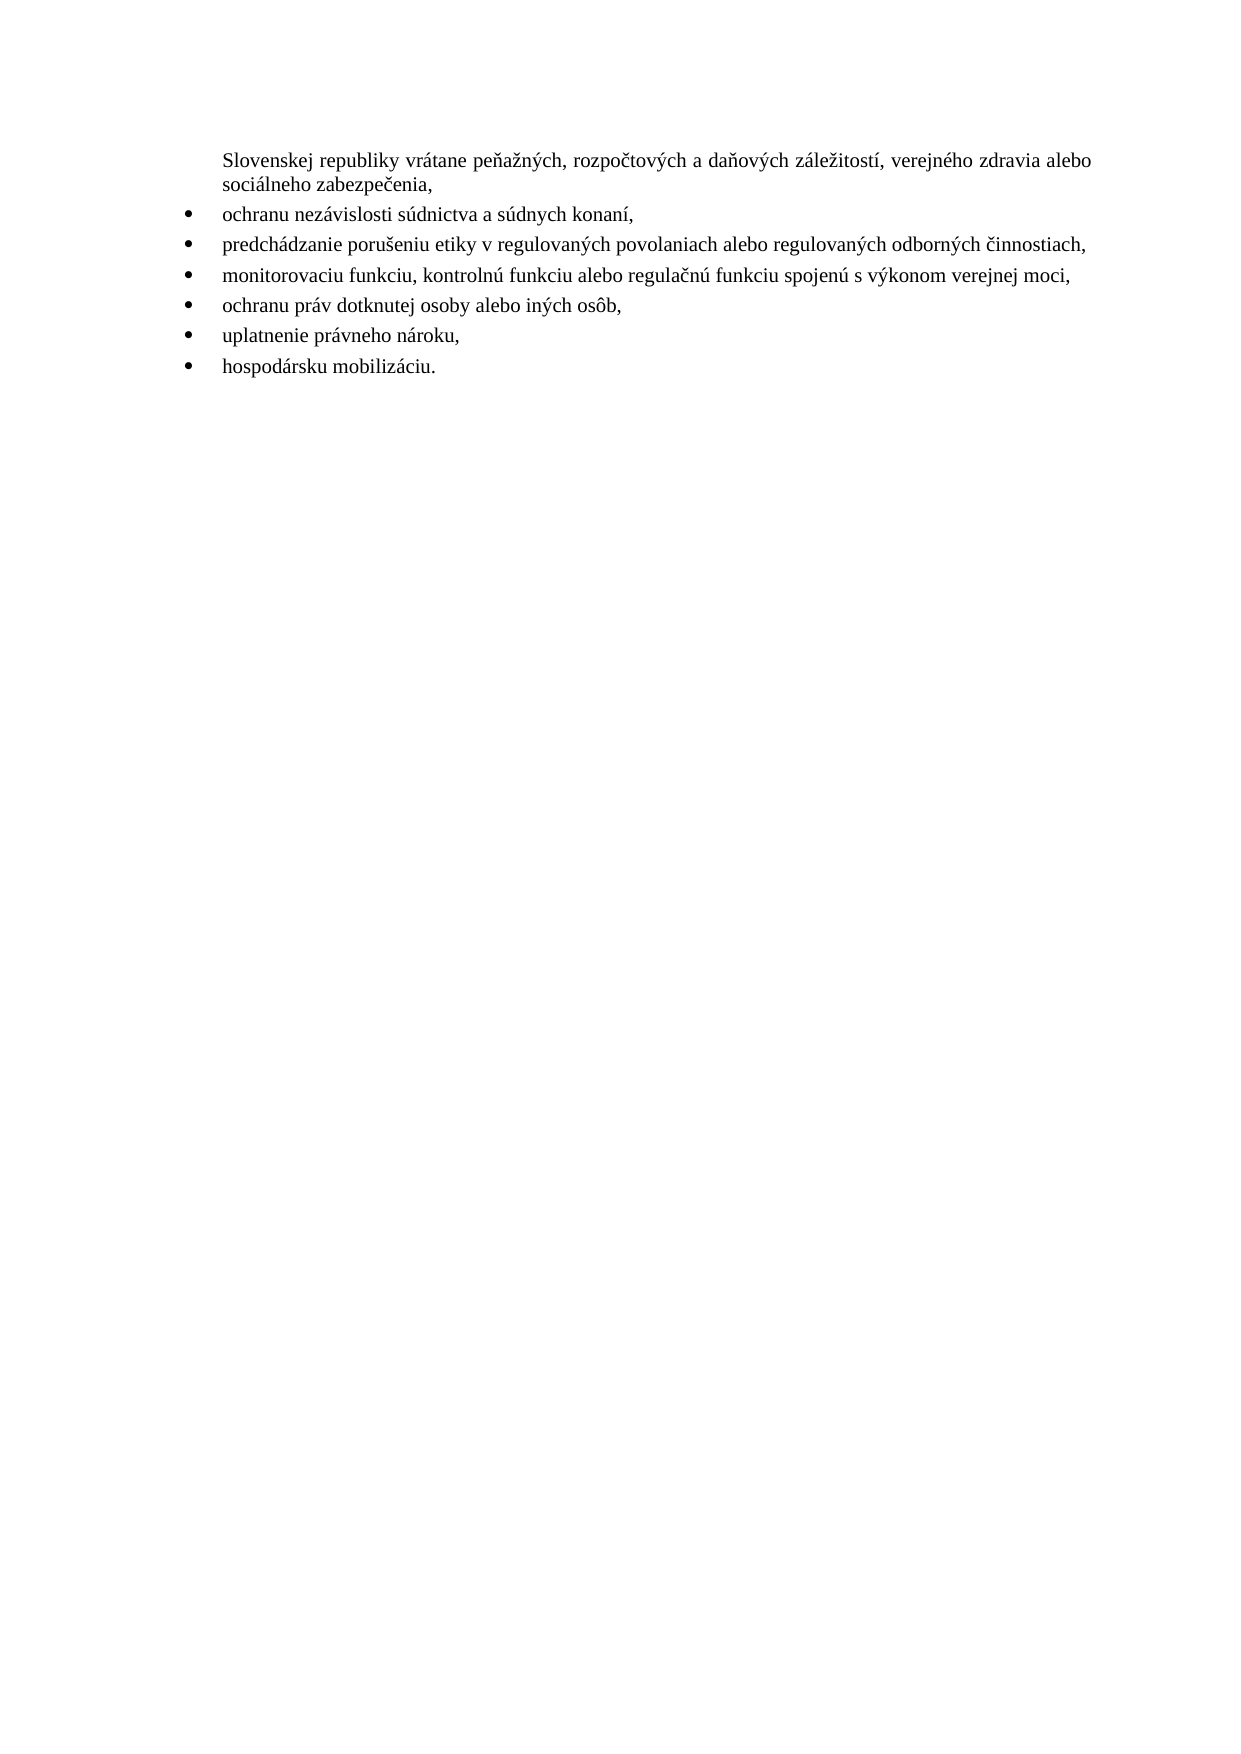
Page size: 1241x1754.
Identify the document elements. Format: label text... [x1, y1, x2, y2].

list ochranu nezávislosti súdnictva a súdnych konaní, [185, 202, 1093, 226]
list ochranu práv dotknutej osoby alebo iných osôb, [185, 293, 1093, 317]
list Slovenskej republiky vrátane peňažných, rozpočtových a daňových záležitostí, verejného zdravia alebo sociálneho zabezpečenia, [185, 148, 1093, 196]
list monitorovaciu funkciu, kontrolnú funkciu alebo regulačnú funkciu spojenú s výkonom verejnej moci, [185, 263, 1093, 287]
list hospodársku mobilizáciu. [185, 353, 1093, 378]
list uplatnenie právneho nároku, [185, 323, 1093, 347]
list predchádzanie porušeniu etiky v regulovaných povolaniach alebo regulovaných odborných činnostiach, [185, 232, 1093, 256]
